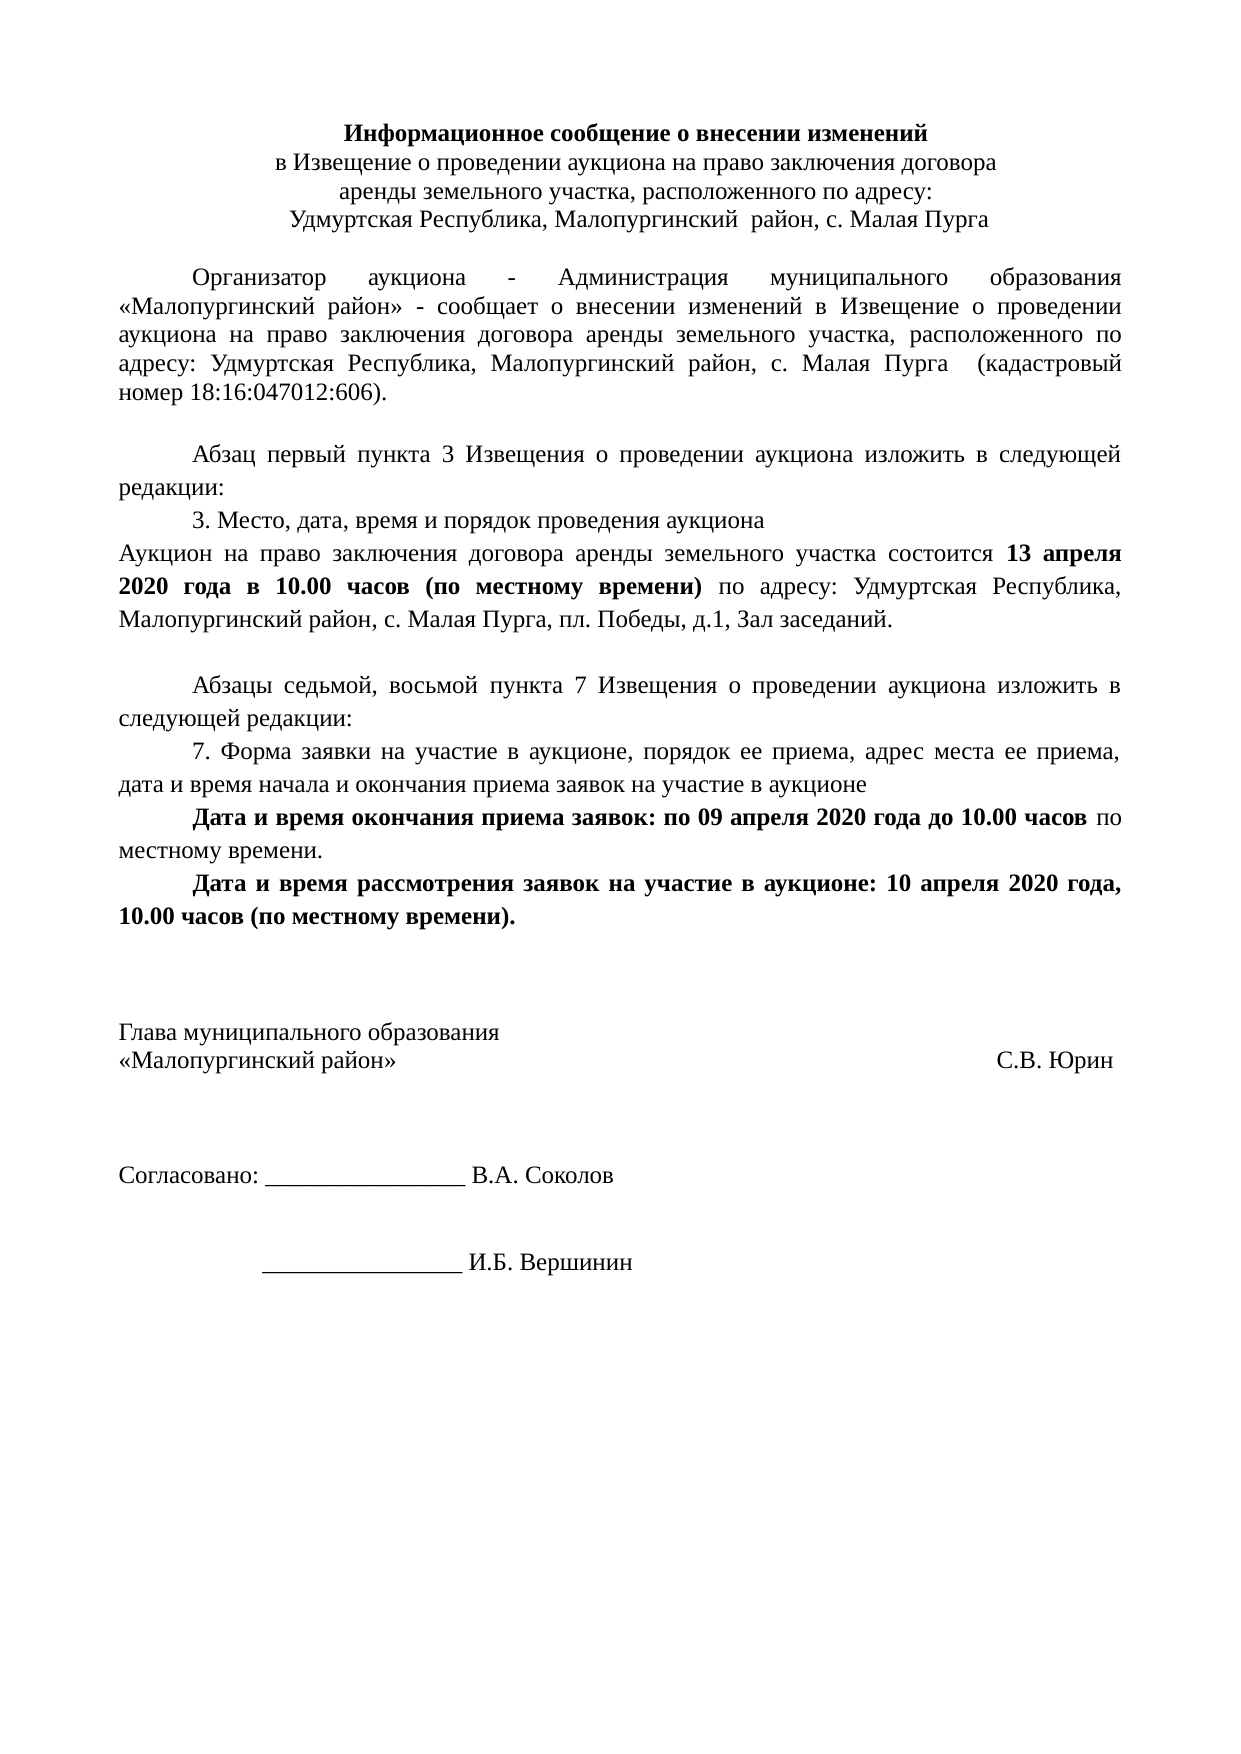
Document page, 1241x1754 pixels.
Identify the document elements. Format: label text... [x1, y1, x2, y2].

subtitle аренды земельного участка, расположенного по адресу: [156, 176, 1122, 204]
text Глава муниципального образования [118, 1017, 1122, 1045]
text Дата и время окончания приема заявок: по 09 апреля 2020 года до 10.00 часов по местному времени. [118, 802, 1122, 864]
text 7. Форма заявки на участие в аукционе, порядок ее приема, адрес места ее приема, дата и время начала и окончания приема заявок на участие в аукционе [118, 736, 1122, 798]
subtitle Удмуртская Республика, Малопургинский район, с. Малая Пурга [156, 204, 1122, 233]
text Согласовано: ________________ В.А. Соколов [118, 1160, 1122, 1189]
text «Малопургинский район» С.В. Юрин [118, 1045, 1122, 1074]
text ________________ И.Б. Вершинин [118, 1247, 1122, 1275]
subtitle Информационное сообщение о внесении изменений [156, 118, 1122, 147]
text Организатор аукциона - Администрация муниципального образования «Малопургинский район» - сообщает о внесении изменений в Извещение о проведении аукциона на право заключения договора аренды земельного участка, расположенного по адресу: Удмуртская Республика, Малопургинский район, с. Малая Пурга (кадастровый номер 18:16:047012:606). [118, 262, 1122, 406]
subtitle в Извещение о проведении аукциона на право заключения договора [156, 147, 1122, 176]
text Абзац первый пункта 3 Извещения о проведении аукциона изложить в следующей редакции: [118, 439, 1122, 501]
text 3. Место, дата, время и порядок проведения аукциона [118, 505, 1122, 534]
text Аукцион на право заключения договора аренды земельного участка состоится 13 апреля 2020 года в 10.00 часов (по местному времени) по адресу: Удмуртская Республика, Малопургинский район, с. Малая Пурга, пл. Победы, д.1, Зал заседаний. [118, 538, 1122, 633]
text Абзацы седьмой, восьмой пункта 7 Извещения о проведении аукциона изложить в следующей редакции: [118, 670, 1122, 732]
text Дата и время рассмотрения заявок на участие в аукционе: 10 апреля 2020 года, 10.00 часов (по местному времени). [118, 868, 1122, 930]
